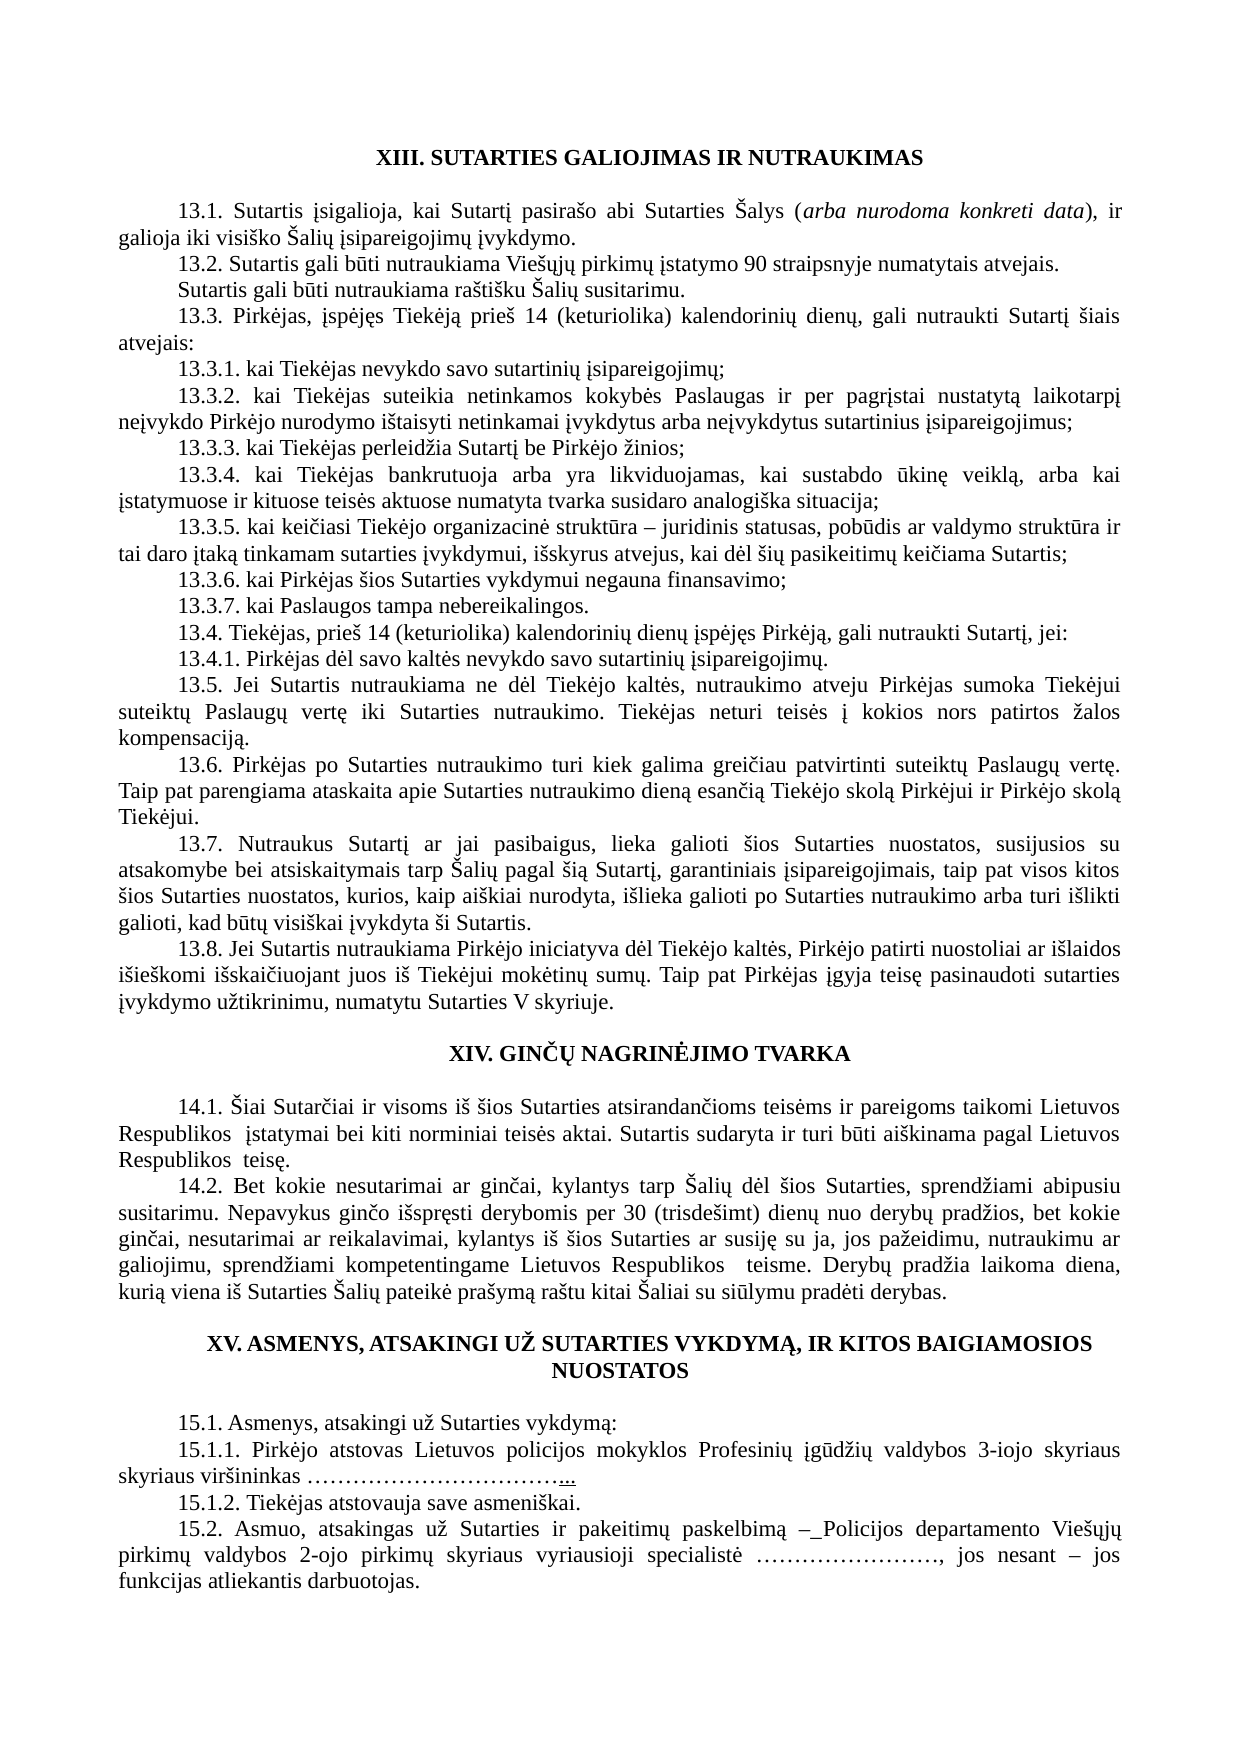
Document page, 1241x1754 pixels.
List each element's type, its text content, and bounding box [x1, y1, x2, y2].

text 13.6. Pirkėjas po Sutarties nutraukimo turi kiek galima greičiau patvirtinti suteiktų Paslaugų vertę. Taip pat parengiama ataskaita apie Sutarties nutraukimo dieną esančią Tiekėjo skolą Pirkėjui ir Pirkėjo skolą Tiekėjui. [118, 751, 1122, 830]
text 13.8. Jei Sutartis nutraukiama Pirkėjo iniciatyva dėl Tiekėjo kaltės, Pirkėjo patirti nuostoliai ar išlaidos išieškomi išskaičiuojant juos iš Tiekėjui mokėtinų sumų. Taip pat Pirkėjas įgyja teisę pasinaudoti sutarties įvykdymo užtikrinimu, numatytu Sutarties V skyriuje. [118, 935, 1122, 1014]
text 13.3.4. kai Tiekėjas bankrutuoja arba yra likviduojamas, kai sustabdo ūkinę veiklą, arba kai įstatymuose ir kituose teisės aktuose numatyta tvarka susidaro analogiška situacija; [118, 461, 1122, 513]
text 13.1. Sutartis įsigalioja, kai Sutartį pasirašo abi Sutarties Šalys (arba nurodoma konkreti data), ir galioja iki visiško Šalių įsipareigojimų įvykdymo. [118, 197, 1122, 250]
text 13.2. Sutartis gali būti nutraukiama Viešųjų pirkimų įstatymo 90 straipsnyje numatytais atvejais. [118, 250, 1122, 276]
text XIV. GINČŲ NAGRINĖJIMO TVARKA [118, 1041, 1122, 1067]
text 13.3.2. kai Tiekėjas suteikia netinkamos kokybės Paslaugas ir per pagrįstai nustatytą laikotarpį neįvykdo Pirkėjo nurodymo ištaisyti netinkamai įvykdytus arba neįvykdytus sutartinius įsipareigojimus; [118, 382, 1122, 434]
text XIII. SUTARTIES GALIOJIMAS IR NUTRAUKIMAS [118, 144, 1122, 171]
text 14.2. Bet kokie nesutarimai ar ginčai, kylantys tarp Šalių dėl šios Sutarties, sprendžiami abipusiu susitarimu. Nepavykus ginčo išspręsti derybomis per 30 (trisdešimt) dienų nuo derybų pradžios, bet kokie ginčai, nesutarimai ar reikalavimai, kylantys iš šios Sutarties ar susiję su ja, jos pažeidimu, nutraukimu ar galiojimu, sprendžiami kompetentingame Lietuvos Respublikos teisme. Derybų pradžia laikoma diena, kurią viena iš Sutarties Šalių pateikė prašymą raštu kitai Šaliai su siūlymu pradėti derybas. [118, 1172, 1122, 1304]
text 13.3.5. kai keičiasi Tiekėjo organizacinė struktūra – juridinis statusas, pobūdis ar valdymo struktūra ir tai daro įtaką tinkamam sutarties įvykdymui, išskyrus atvejus, kai dėl šių pasikeitimų keičiama Sutartis; [118, 513, 1122, 566]
text 13.3.7. kai Paslaugos tampa nebereikalingos. [118, 592, 1122, 619]
text 13.3. Pirkėjas, įspėjęs Tiekėją prieš 14 (keturiolika) kalendorinių dienų, gali nutraukti Sutartį šiais atvejais: [118, 303, 1122, 355]
text 13.3.3. kai Tiekėjas perleidžia Sutartį be Pirkėjo žinios; [118, 434, 1122, 461]
text 13.3.6. kai Pirkėjas šios Sutarties vykdymui negauna finansavimo; [118, 566, 1122, 592]
text 15.1.2. Tiekėjas atstovauja save asmeniškai. [118, 1488, 1122, 1515]
text Sutartis gali būti nutraukiama raštišku Šalių susitarimu. [118, 276, 1122, 303]
text 15.1. Asmenys, atsakingi už Sutarties vykdymą: [118, 1409, 1122, 1436]
text 13.5. Jei Sutartis nutraukiama ne dėl Tiekėjo kaltės, nutraukimo atveju Pirkėjas sumoka Tiekėjui suteiktų Paslaugų vertę iki Sutarties nutraukimo. Tiekėjas neturi teisės į kokios nors patirtos žalos kompensaciją. [118, 672, 1122, 751]
text 15.2. Asmuo, atsakingas už Sutarties ir pakeitimų paskelbimą –_Policijos departamento Viešųjų pirkimų valdybos 2-ojo pirkimų skyriaus vyriausioji specialistė ……………………, jos nesant – jos funkcijas atliekantis darbuotojas. [118, 1515, 1122, 1594]
text 15.1.1. Pirkėjo atstovas Lietuvos policijos mokyklos Profesinių įgūdžių valdybos 3-iojo skyriaus skyriaus viršininkas ……………………………... [118, 1436, 1122, 1488]
text 13.4.1. Pirkėjas dėl savo kaltės nevykdo savo sutartinių įsipareigojimų. [118, 645, 1122, 672]
text XV. ASMENYS, ATSAKINGI UŽ SUTARTIES VYKDYMĄ, IR KITOS BAIGIAMOSIOS NUOSTATOS [118, 1330, 1122, 1383]
text 13.7. Nutraukus Sutartį ar jai pasibaigus, lieka galioti šios Sutarties nuostatos, susijusios su atsakomybe bei atsiskaitymais tarp Šalių pagal šią Sutartį, garantiniais įsipareigojimais, taip pat visos kitos šios Sutarties nuostatos, kurios, kaip aiškiai nurodyta, išlieka galioti po Sutarties nutraukimo arba turi išlikti galioti, kad būtų visiškai įvykdyta ši Sutartis. [118, 830, 1122, 935]
text 13.3.1. kai Tiekėjas nevykdo savo sutartinių įsipareigojimų; [118, 355, 1122, 382]
text 13.4. Tiekėjas, prieš 14 (keturiolika) kalendorinių dienų įspėjęs Pirkėją, gali nutraukti Sutartį, jei: [118, 619, 1122, 645]
text 14.1. Šiai Sutarčiai ir visoms iš šios Sutarties atsirandančioms teisėms ir pareigoms taikomi Lietuvos Respublikos įstatymai bei kiti norminiai teisės aktai. Sutartis sudaryta ir turi būti aiškinama pagal Lietuvos Respublikos teisę. [118, 1093, 1122, 1172]
